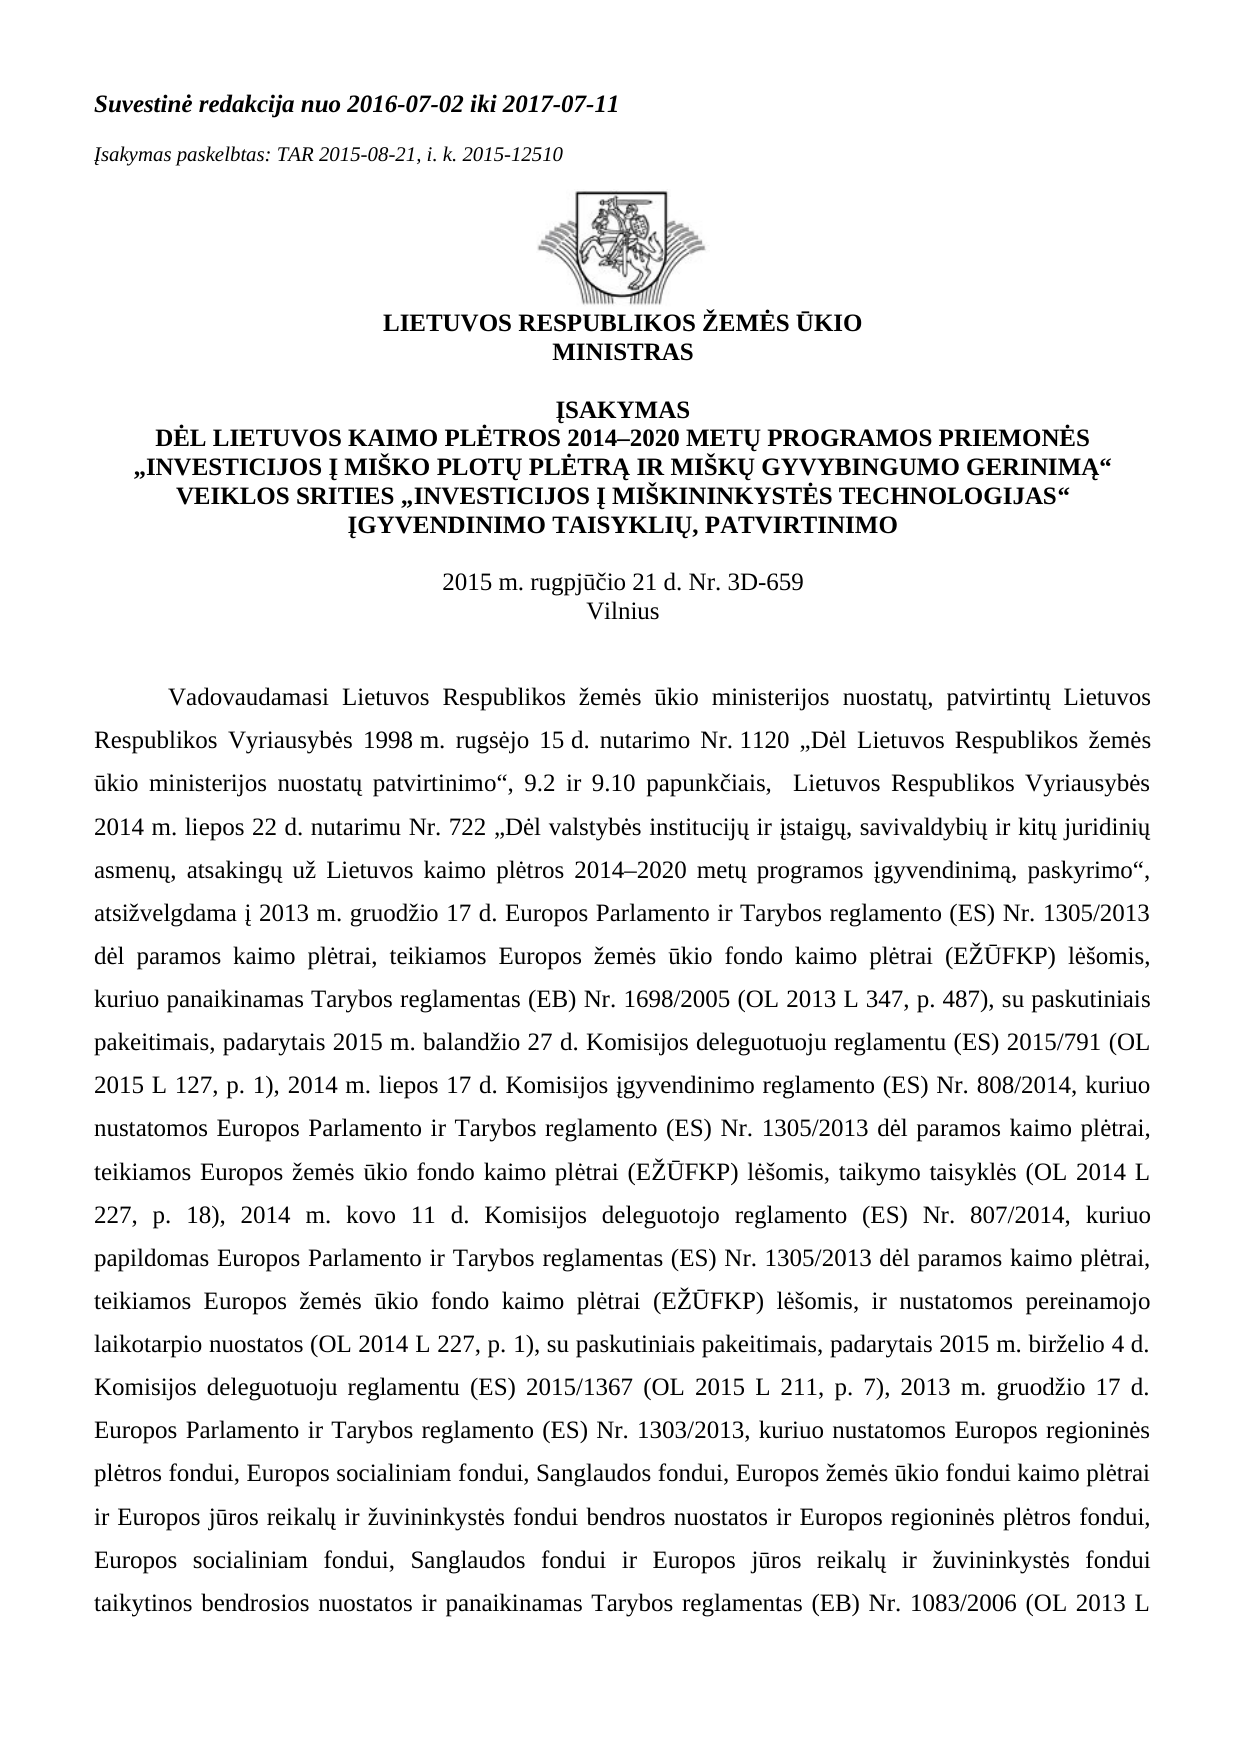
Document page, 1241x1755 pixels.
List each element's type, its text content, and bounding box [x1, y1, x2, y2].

text 2015 m. rugpjūčio 21 d. Nr. 3D-659 [94, 567, 1152, 596]
text Vilnius [94, 596, 1152, 625]
text DĖL LIETUVOS KAIMO PLĖTROS 2014–2020 METŲ PROGRAMOS PRIEMONĖS „investicijos į miškO plotų plėtrą ir miškų gyvybingumo gerinimą“ veiklos srities „INVESTICIJOS Į MIŠKININKYSTĖS TECHNOLOGIJAS“ ĮGYVENDINIMO TAISYKLIŲ, PATVIRTINIMO [94, 423, 1152, 538]
text LIETUVOS RESPUBLIKOS ŽEMĖS ŪKIO [94, 308, 1152, 337]
text Suvestinė redakcija nuo 2016-07-02 iki 2017-07-11 [94, 89, 1152, 117]
text MINISTRAS [94, 337, 1152, 366]
text ĮSAKYMAS [94, 395, 1152, 423]
text Įsakymas paskelbtas: TAR 2015-08-21, i. k. 2015-12510 [94, 141, 1152, 166]
text Vadovaudamasi Lietuvos Respublikos žemės ūkio ministerijos nuostatų, patvirtintų Lietuvos Respublikos Vyriausybės 1998 m. rugsėjo 15 d. nutarimo Nr. 1120 „Dėl Lietuvos Respublikos žemės ūkio ministerijos nuostatų patvirtinimo“, 9.2 ir 9.10 papunkčiais, Lietuvos Respublikos Vyriausybės 2014 m. liepos 22 d. nutarimu Nr. 722 „Dėl valstybės institucijų ir įstaigų, savivaldybių ir kitų juridinių asmenų, atsakingų už Lietuvos kaimo plėtros 2014–2020 metų programos įgyvendinimą, paskyrimo“, atsižvelgdama į 2013 m. gruodžio 17 d. Europos Parlamento ir Tarybos reglamento (ES) Nr. 1305/2013 dėl paramos kaimo plėtrai, teikiamos Europos žemės ūkio fondo kaimo plėtrai (EŽŪFKP) lėšomis, kuriuo panaikinamas Tarybos reglamentas (EB) Nr. 1698/2005 (OL 2013 L 347, p. 487), su paskutiniais pakeitimais, padarytais 2015 m. balandžio 27 d. Komisijos deleguotuoju reglamentu (ES) 2015/791 (OL 2015 L 127, p. 1), 2014 m. liepos 17 d. Komisijos įgyvendinimo reglamento (ES) Nr. 808/2014, kuriuo nustatomos Europos Parlamento ir Tarybos reglamento (ES) Nr. 1305/2013 dėl paramos kaimo plėtrai, teikiamos Europos žemės ūkio fondo kaimo plėtrai (EŽŪFKP) lėšomis, taikymo taisyklės (OL 2014 L 227, p. 18), 2014 m. kovo 11 d. Komisijos deleguotojo reglamento (ES) Nr. 807/2014, kuriuo papildomas Europos Parlamento ir Tarybos reglamentas (ES) Nr. 1305/2013 dėl paramos kaimo plėtrai, teikiamos Europos žemės ūkio fondo kaimo plėtrai (EŽŪFKP) lėšomis, ir nustatomos pereinamojo laikotarpio nuostatos (OL 2014 L 227, p. 1), su paskutiniais pakeitimais, padarytais 2015 m. birželio 4 d. Komisijos deleguotuoju reglamentu (ES) 2015/1367 (OL 2015 L 211, p. 7), 2013 m. gruodžio 17 d. Europos Parlamento ir Tarybos reglamento (ES) Nr. 1303/2013, kuriuo nustatomos Europos regioninės plėtros fondui, Europos socialiniam fondui, Sanglaudos fondui, Europos žemės ūkio fondui kaimo plėtrai ir Europos jūros reikalų ir žuvininkystės fondui bendros nuostatos ir Europos regioninės plėtros fondui, Europos socialiniam fondui, Sanglaudos fondui ir Europos jūros reikalų ir žuvininkystės fondui taikytinos bendrosios nuostatos ir panaikinamas Tarybos reglamentas (EB) Nr. 1083/2006 (OL 2013 L [94, 682, 1152, 1617]
